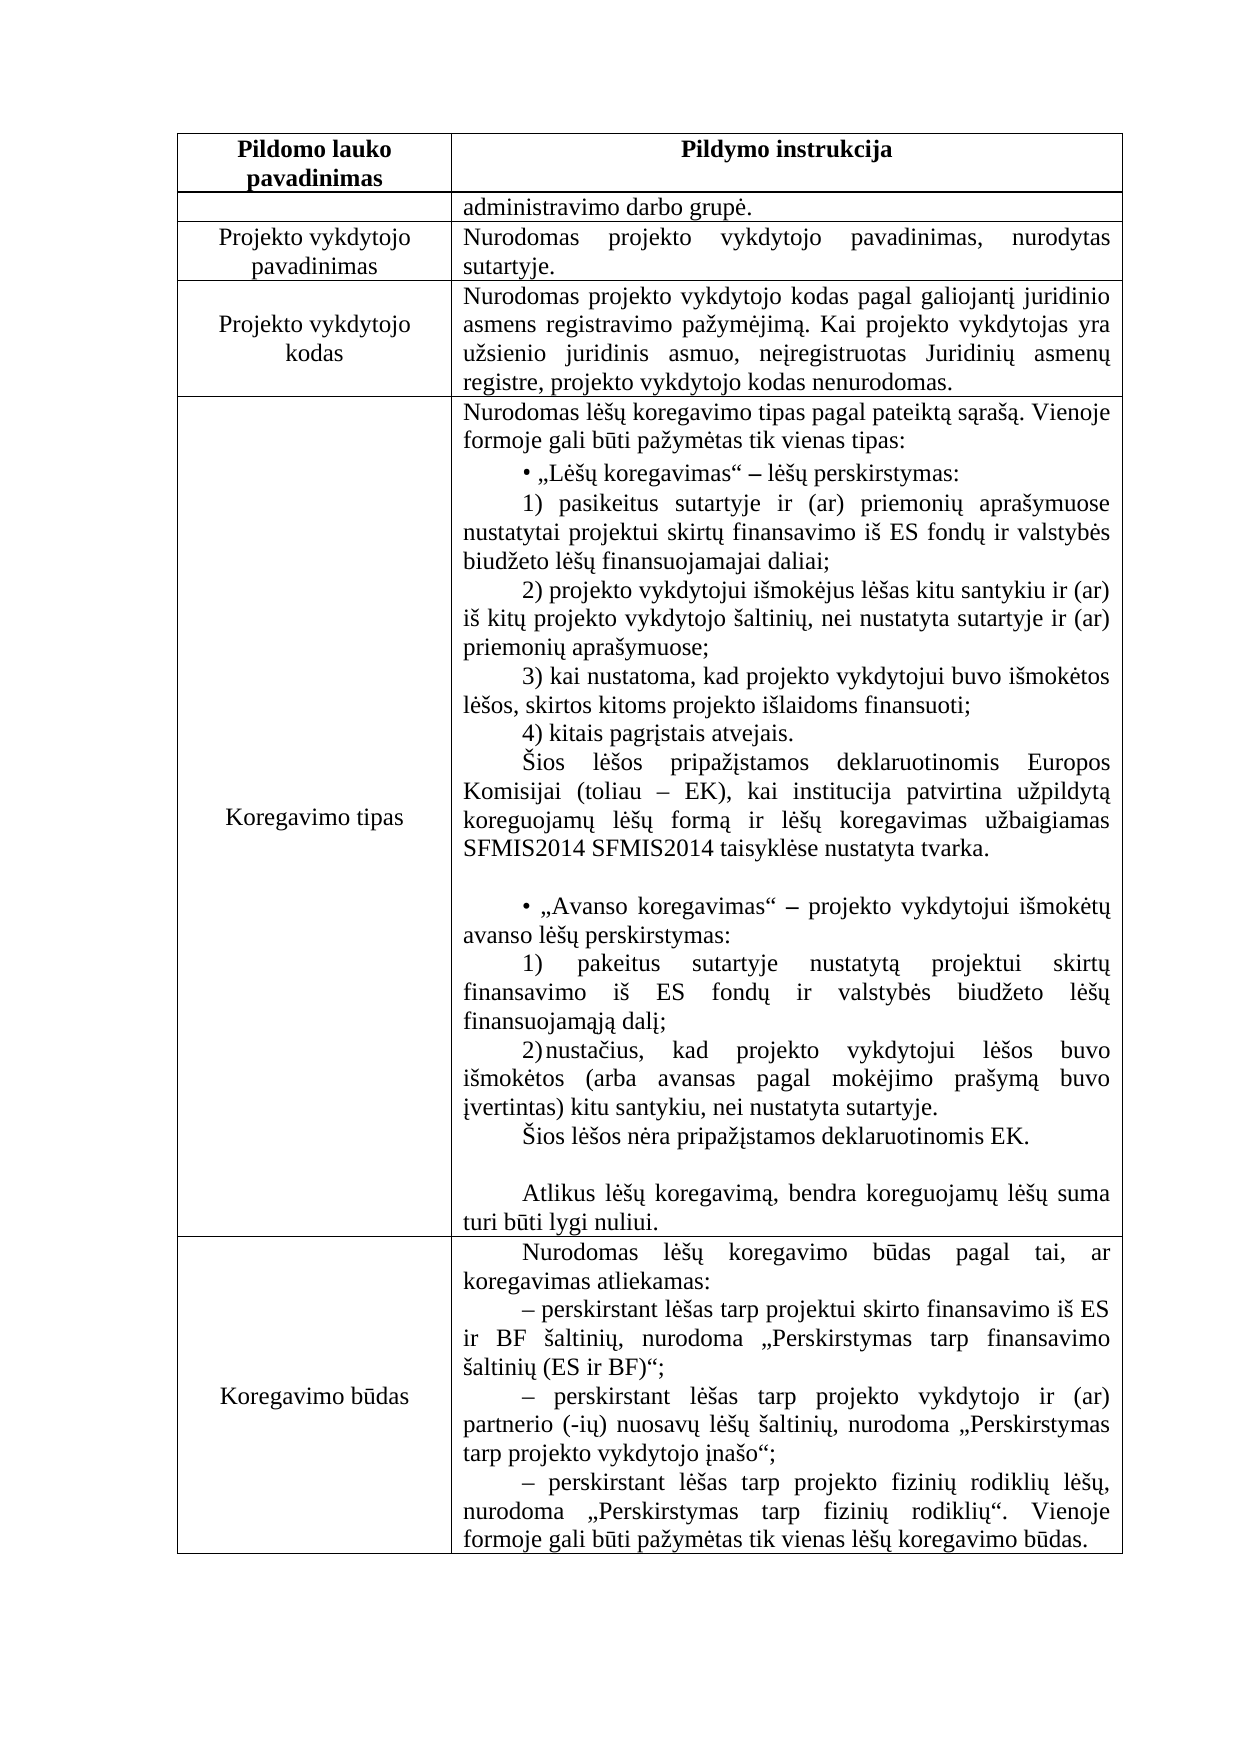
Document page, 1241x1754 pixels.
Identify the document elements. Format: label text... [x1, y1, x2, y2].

table_header Pildymo instrukcija [452, 134, 1122, 191]
table_header Pildomo lauko pavadinimas [178, 134, 451, 191]
table_cell Koregavimo tipas [178, 397, 451, 1236]
table_cell Nurodomas lėšų koregavimo tipas pagal pateiktą sąrašą. Vienoje formoje gali būti pažymėtas tik vienas tipas: • „Lėšų koregavimas“ – lėšų perskirstymas: 1) pasikeitus sutartyje ir (ar) priemonių aprašymuose nustatytai projektui skirtų finansavimo iš ES fondų ir valstybės biudžeto lėšų finansuojamajai daliai; 2) projekto vykdytojui išmokėjus lėšas kitu santykiu ir (ar) iš kitų projekto vykdytojo šaltinių, nei nustatyta sutartyje ir (ar) priemonių aprašymuose; 3) kai nustatoma, kad projekto vykdytojui buvo išmokėtos lėšos, skirtos kitoms projekto išlaidoms finansuoti; 4) kitais pagrįstais atvejais. Šios lėšos pripažįstamos deklaruotinomis Europos Komisijai (toliau – EK), kai institucija patvirtina užpildytą koreguojamų lėšų formą ir lėšų koregavimas užbaigiamas SFMIS2014 SFMIS2014 taisyklėse nustatyta tvarka. • „Avanso koregavimas“ – projekto vykdytojui išmokėtų avanso lėšų perskirstymas: 1) pakeitus sutartyje nustatytą projektui skirtų finansavimo iš ES fondų ir valstybės biudžeto lėšų finansuojamąją dalį; 2) nustačius, kad projekto vykdytojui lėšos buvo išmokėtos (arba avansas pagal mokėjimo prašymą buvo įvertintas) kitu santykiu, nei nustatyta sutartyje. Šios lėšos nėra pripažįstamos deklaruotinomis EK. Atlikus lėšų koregavimą, bendra koreguojamų lėšų suma turi būti lygi nuliui. [452, 397, 1122, 1236]
table_cell [178, 193, 451, 221]
table_cell Projekto vykdytojo kodas [178, 281, 451, 396]
table_cell Koregavimo būdas [178, 1237, 451, 1553]
table_cell Projekto vykdytojo pavadinimas [178, 222, 451, 280]
table_cell Nurodomas projekto vykdytojo kodas pagal galiojantį juridinio asmens registravimo pažymėjimą. Kai projekto vykdytojas yra užsienio juridinis asmuo, neįregistruotas Juridinių asmenų registre, projekto vykdytojo kodas nenurodomas. [452, 281, 1122, 396]
table_cell administravimo darbo grupė. [452, 193, 1122, 221]
table_cell Nurodomas lėšų koregavimo būdas pagal tai, ar koregavimas atliekamas: – perskirstant lėšas tarp projektui skirto finansavimo iš ES ir BF šaltinių, nurodoma „Perskirstymas tarp finansavimo šaltinių (ES ir BF)“; – perskirstant lėšas tarp projekto vykdytojo ir (ar) partnerio (-ių) nuosavų lėšų šaltinių, nurodoma „Perskirstymas tarp projekto vykdytojo įnašo“; – perskirstant lėšas tarp projekto fizinių rodiklių lėšų, nurodoma „Perskirstymas tarp fizinių rodiklių“. Vienoje formoje gali būti pažymėtas tik vienas lėšų koregavimo būdas. [452, 1237, 1122, 1553]
table_cell Nurodomas projekto vykdytojo pavadinimas, nurodytas sutartyje. [452, 222, 1122, 280]
